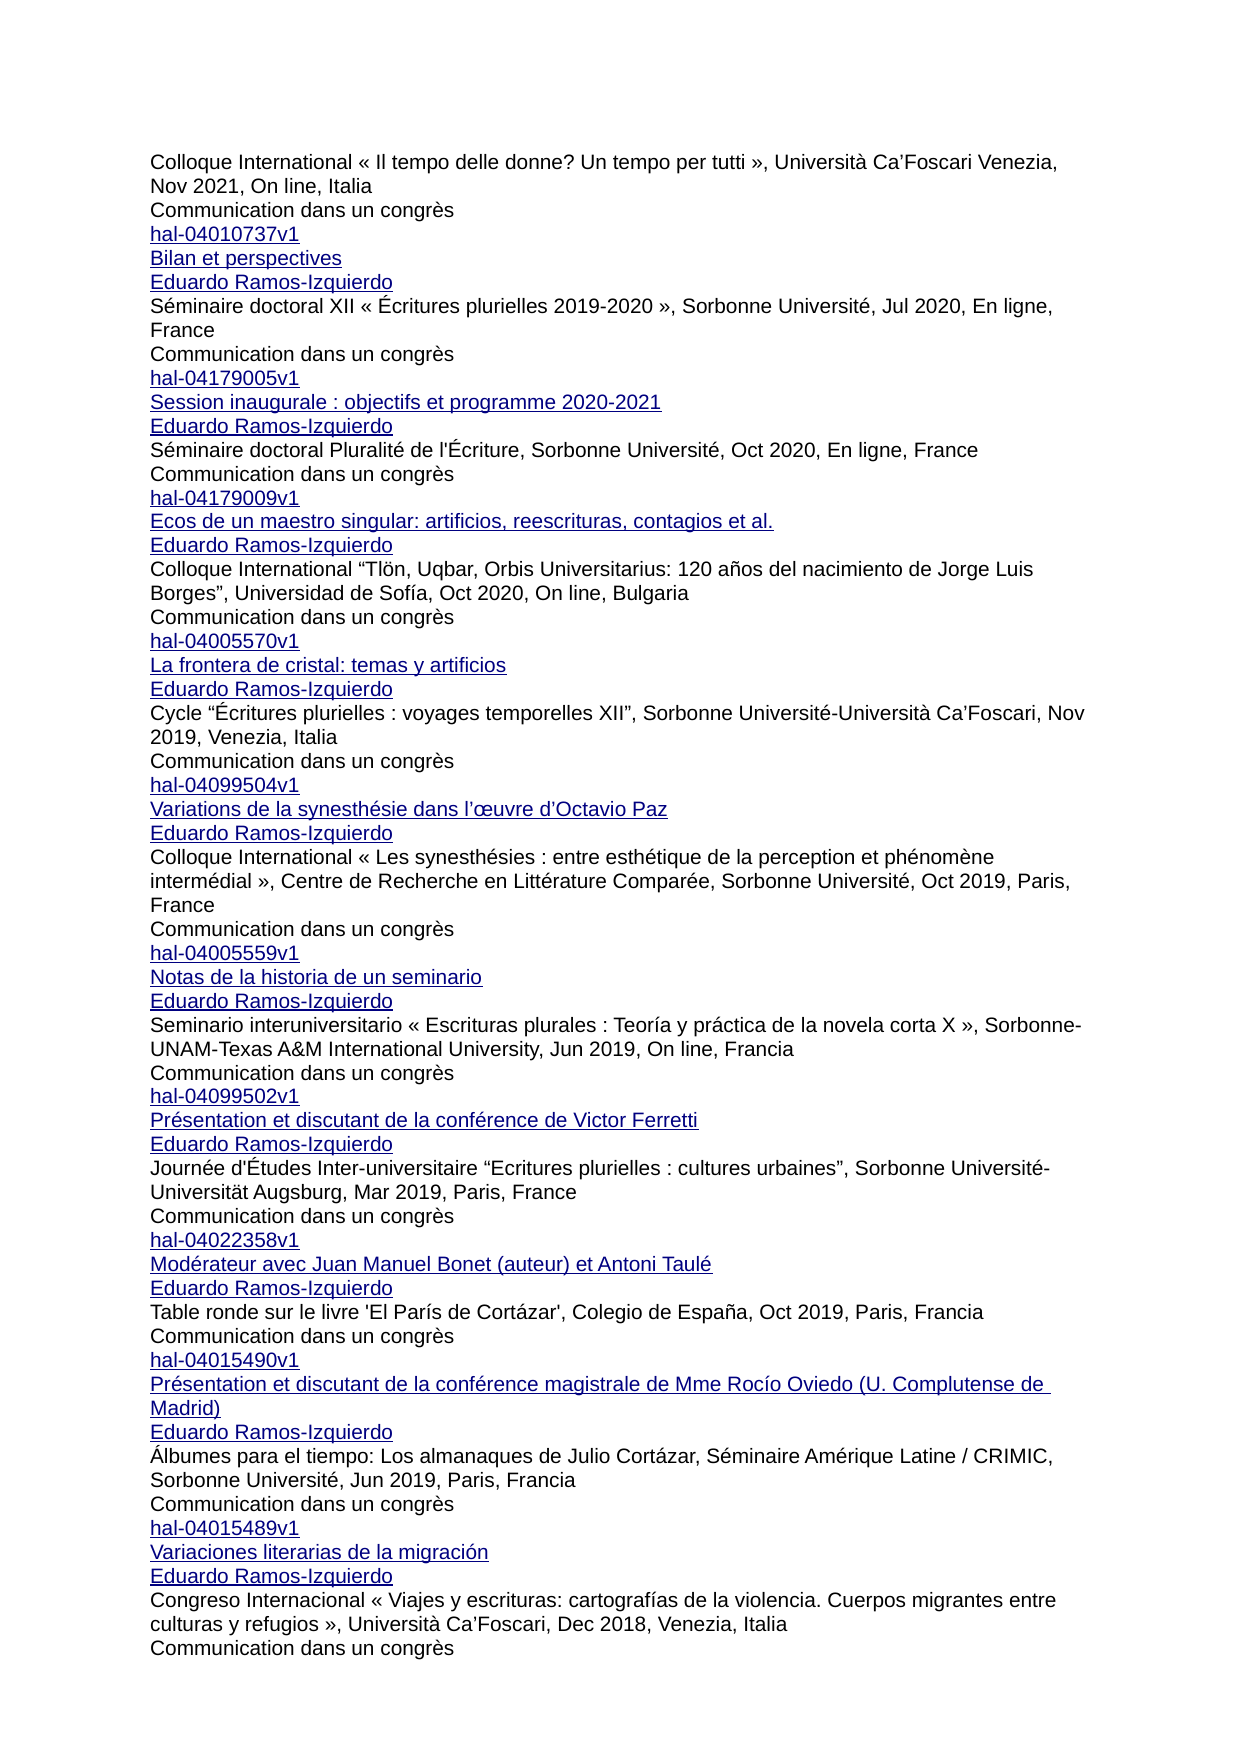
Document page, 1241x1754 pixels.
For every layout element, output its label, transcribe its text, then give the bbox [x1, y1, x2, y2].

table_cell Présentation et discutant de la conférence de Victor Ferretti Eduardo Ramos-Izquierdo Journée d'Études Inter-universitaire “Ecritures plurielles : cultures urbaines”, Sorbonne Université-Universität Augsburg, Mar 2019, Paris, France Communication dans un congrès hal-04022358v1 [150, 1108, 1090, 1252]
table_cell Session inaugurale : objectifs et programme 2020-2021 Eduardo Ramos-Izquierdo Séminaire doctoral Pluralité de l'Écriture, Sorbonne Université, Oct 2020, En ligne, France Communication dans un congrès hal-04179009v1 [150, 390, 1090, 509]
table_cell Ecos de un maestro singular: artificios, reescrituras, contagios et al. Eduardo Ramos-Izquierdo Colloque International “Tlön, Uqbar, Orbis Universitarius: 120 años del nacimiento de Jorge Luis Borges”, Universidad de Sofía, Oct 2020, On line, Bulgaria Communication dans un congrès hal-04005570v1 [150, 509, 1090, 653]
table_cell Variaciones literarias de la migración Eduardo Ramos-Izquierdo Congreso Internacional « Viajes y escrituras: cartografías de la violencia. Cuerpos migrantes entre culturas y refugios », Università Ca’Foscari, Dec 2018, Venezia, Italia Communication dans un congrès [150, 1540, 1090, 1659]
table_cell Modérateur avec Juan Manuel Bonet (auteur) et Antoni Taulé Eduardo Ramos-Izquierdo Table ronde sur le livre 'El París de Cortázar', Colegio de España, Oct 2019, Paris, Francia Communication dans un congrès hal-04015490v1 [150, 1252, 1090, 1372]
table_cell La frontera de cristal: temas y artificios Eduardo Ramos-Izquierdo Cycle “Écritures plurielles : voyages temporelles XII”, Sorbonne Université-Università Ca’Foscari, Nov 2019, Venezia, Italia Communication dans un congrès hal-04099504v1 [150, 653, 1090, 797]
table_cell Présentation et discutant de la conférence magistrale de Mme Rocío Oviedo (U. Complutense de Madrid) Eduardo Ramos-Izquierdo Álbumes para el tiempo: Los almanaques de Julio Cortázar, Séminaire Amérique Latine / CRIMIC, Sorbonne Université, Jun 2019, Paris, Francia Communication dans un congrès hal-04015489v1 [150, 1372, 1090, 1539]
table_cell Bilan et perspectives Eduardo Ramos-Izquierdo Séminaire doctoral XII « Écritures plurielles 2019-2020 », Sorbonne Université, Jul 2020, En ligne, France Communication dans un congrès hal-04179005v1 [150, 246, 1090, 389]
table_cell Variations de la synesthésie dans l’œuvre d’Octavio Paz Eduardo Ramos-Izquierdo Colloque International « Les synesthésies : entre esthétique de la perception et phénomène intermédial », Centre de Recherche en Littérature Comparée, Sorbonne Université, Oct 2019, Paris, France Communication dans un congrès hal-04005559v1 [150, 797, 1090, 964]
table_cell Notas de la historia de un seminario Eduardo Ramos-Izquierdo Seminario interuniversitario « Escrituras plurales : Teoría y práctica de la novela corta X », Sorbonne-UNAM-Texas A&M International University, Jun 2019, On line, Francia Communication dans un congrès hal-04099502v1 [150, 965, 1090, 1108]
table_cell Colloque International « Il tempo delle donne? Un tempo per tutti », Università Ca’Foscari Venezia, Nov 2021, On line, Italia Communication dans un congrès hal-04010737v1 [150, 150, 1090, 246]
